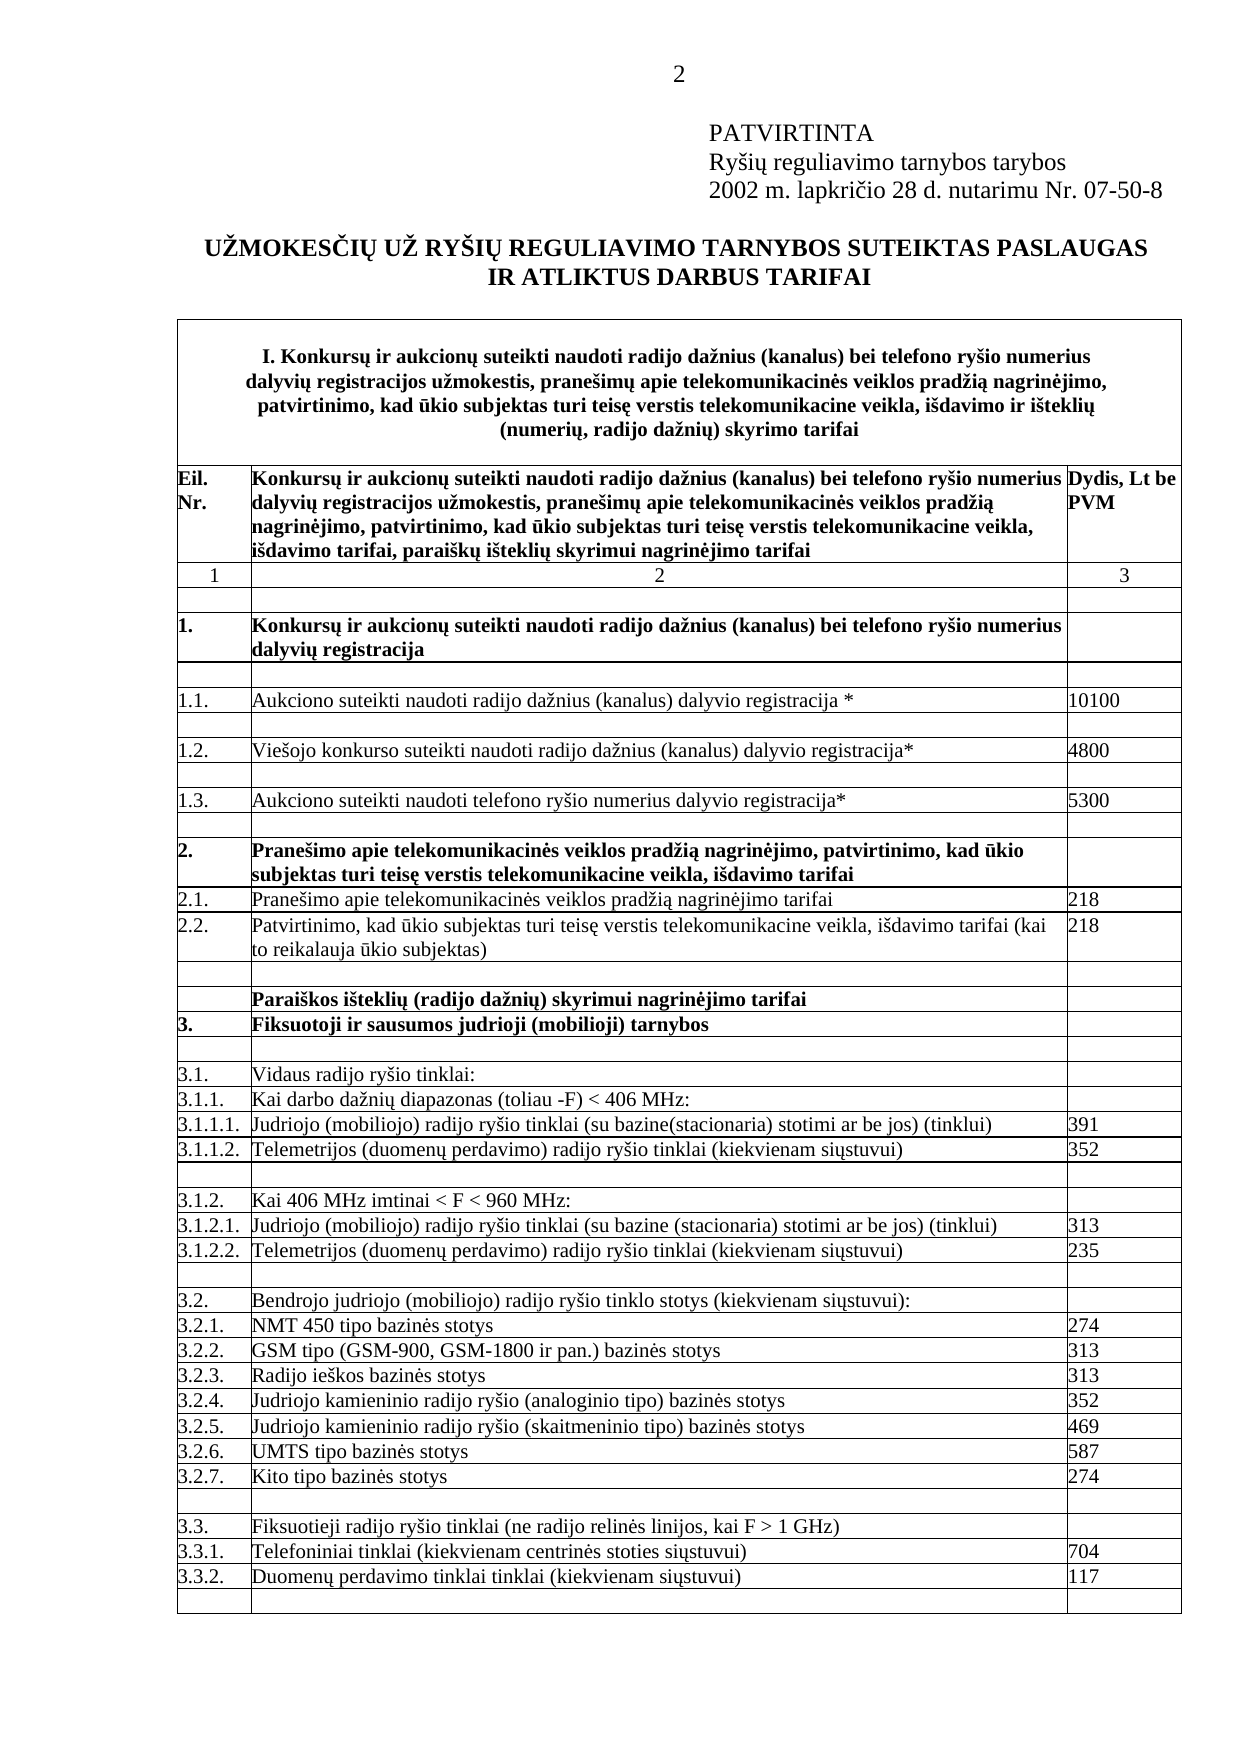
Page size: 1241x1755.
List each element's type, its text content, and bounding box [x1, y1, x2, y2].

table_cell [178, 588, 251, 612]
table_cell Telemetrijos (duomenų perdavimo) radijo ryšio tinklai (kiekvienam siųstuvui) [252, 1138, 1067, 1161]
table_cell [1068, 663, 1181, 687]
table_cell 3.2.2. [178, 1338, 251, 1362]
table_cell 3 [1068, 563, 1181, 587]
table_cell [1068, 1514, 1181, 1538]
table_cell Kai darbo dažnių diapazonas (toliau -F) < 406 MHz: [252, 1087, 1067, 1111]
table_cell [1068, 813, 1181, 837]
table_cell Judriojo (mobiliojo) radijo ryšio tinklai (su bazine (stacionaria) stotimi ar be jos) (tinklui) [252, 1213, 1067, 1237]
table_cell [252, 588, 1067, 612]
table_cell 352 [1068, 1138, 1181, 1161]
table_cell 4800 [1068, 738, 1181, 762]
table_cell 274 [1068, 1464, 1181, 1488]
table_cell Patvirtinimo, kad ūkio subjektas turi teisę verstis telekomunikacine veikla, išdavimo tarifai (kai to reikalauja ūkio subjektas) [252, 913, 1067, 961]
text PATVIRTINTA [709, 118, 1181, 147]
table_cell 3.2.5. [178, 1414, 251, 1438]
table_cell [1068, 1188, 1181, 1212]
table_cell Fiksuotieji radijo ryšio tinklai (ne radijo relinės linijos, kai F > 1 GHz) [252, 1514, 1067, 1538]
table_cell [178, 663, 251, 687]
table_cell 3.2.1. [178, 1313, 251, 1337]
table_cell [252, 962, 1067, 986]
table_cell [252, 713, 1067, 737]
table_cell 3.2.3. [178, 1363, 251, 1387]
table_cell 5300 [1068, 788, 1181, 812]
table_cell 3.2.4. [178, 1389, 251, 1412]
table_cell [1068, 838, 1181, 886]
table_cell [1068, 1037, 1181, 1061]
table_cell 3.1.1.1. [178, 1112, 251, 1136]
table_cell [1068, 1263, 1181, 1287]
table_cell Kai 406 MHz imtinai < F < 960 MHz: [252, 1188, 1067, 1212]
table_cell Viešojo konkurso suteikti naudoti radijo dažnius (kanalus) dalyvio registracija* [252, 738, 1067, 762]
table_cell 3.1.2. [178, 1188, 251, 1212]
table_cell 469 [1068, 1414, 1181, 1438]
table_cell [178, 1589, 251, 1613]
table_cell Duomenų perdavimo tinklai tinklai (kiekvienam siųstuvui) [252, 1564, 1067, 1588]
table_cell 3.2. [178, 1288, 251, 1312]
table_cell [1068, 763, 1181, 787]
table_cell 391 [1068, 1112, 1181, 1136]
table_cell Konkursų ir aukcionų suteikti naudoti radijo dažnius (kanalus) bei telefono ryšio numerius dalyvių registracija [252, 613, 1067, 661]
table_cell [1068, 713, 1181, 737]
text UŽMOKESČIŲ UŽ RYŠIŲ REGULIAVIMO TARNYBOS SUTEIKTAS PASLAUGAS [177, 233, 1181, 262]
table_cell Vidaus radijo ryšio tinklai: [252, 1062, 1067, 1086]
table_cell [178, 763, 251, 787]
table_cell Konkursų ir aukcionų suteikti naudoti radijo dažnius (kanalus) bei telefono ryšio numerius dalyvių registracijos užmokestis, pranešimų apie telekomunikacinės veiklos pradžią nagrinėjimo, patvirtinimo, kad ūkio subjektas turi teisę verstis telekomunikacine veikla, išdavimo tarifai, paraiškų išteklių skyrimui nagrinėjimo tarifai [252, 466, 1067, 562]
table_cell 2.2. [178, 913, 251, 961]
table_cell 2.1. [178, 888, 251, 911]
table_cell Bendrojo judriojo (mobiliojo) radijo ryšio tinklo stotys (kiekvienam siųstuvui): [252, 1288, 1067, 1312]
table_cell 10100 [1068, 688, 1181, 712]
table_cell 218 [1068, 888, 1181, 911]
table_cell [1068, 588, 1181, 612]
table_cell 3. [178, 1012, 251, 1036]
table_cell 313 [1068, 1363, 1181, 1387]
table_cell Fiksuotoji ir sausumos judrioji (mobilioji) tarnybos [252, 1012, 1067, 1036]
table_cell Judriojo (mobiliojo) radijo ryšio tinklai (su bazine(stacionaria) stotimi ar be jos) (tinklui) [252, 1112, 1067, 1136]
text 2002 m. lapkričio 28 d. nutarimu Nr. 07-50-8 [177, 176, 1181, 204]
table_cell 1. [178, 613, 251, 661]
table_cell 587 [1068, 1439, 1181, 1463]
table_cell [1068, 1087, 1181, 1111]
table_header I. Konkursų ir aukcionų suteikti naudoti radijo dažnius (kanalus) bei telefono ryšio numerius dalyvių registracijos užmokestis, pranešimų apie telekomunikacinės veiklos pradžią nagrinėjimo, patvirtinimo, kad ūkio subjektas turi teisę verstis telekomunikacine veikla, išdavimo ir išteklių (numerių, radijo dažnių) skyrimo tarifai [178, 320, 1181, 465]
table_cell [178, 1163, 251, 1187]
table_cell 2. [178, 838, 251, 886]
table_cell UMTS tipo bazinės stotys [252, 1439, 1067, 1463]
table_cell 3.3.2. [178, 1564, 251, 1588]
table_cell Telefoniniai tinklai (kiekvienam centrinės stoties siųstuvui) [252, 1539, 1067, 1563]
table_cell 3.2.7. [178, 1464, 251, 1488]
table_cell Judriojo kamieninio radijo ryšio (skaitmeninio tipo) bazinės stotys [252, 1414, 1067, 1438]
table_cell Aukciono suteikti naudoti radijo dažnius (kanalus) dalyvio registracija * [252, 688, 1067, 712]
table_cell 1.1. [178, 688, 251, 712]
table_cell [1068, 1589, 1181, 1613]
table_cell GSM tipo (GSM-900, GSM-1800 ir pan.) bazinės stotys [252, 1338, 1067, 1362]
table_cell NMT 450 tipo bazinės stotys [252, 1313, 1067, 1337]
table_cell [252, 1037, 1067, 1061]
table_cell 3.3. [178, 1514, 251, 1538]
table_cell 3.3.1. [178, 1539, 251, 1563]
table_cell 235 [1068, 1238, 1181, 1262]
table_cell [178, 1263, 251, 1287]
text Ryšių reguliavimo tarnybos tarybos [177, 147, 1181, 176]
table_cell [178, 813, 251, 837]
table_cell [1068, 1163, 1181, 1187]
table_cell 313 [1068, 1213, 1181, 1237]
table_cell [252, 813, 1067, 837]
table_cell [178, 987, 251, 1011]
text IR ATLIKTUS DARBUS TARIFAI [177, 262, 1181, 291]
table_cell [252, 1589, 1067, 1613]
table_cell 3.1.2.1. [178, 1213, 251, 1237]
table_cell Aukciono suteikti naudoti telefono ryšio numerius dalyvio registracija* [252, 788, 1067, 812]
table_cell [1068, 613, 1181, 661]
table_cell 3.1. [178, 1062, 251, 1086]
table_cell Telemetrijos (duomenų perdavimo) radijo ryšio tinklai (kiekvienam siųstuvui) [252, 1238, 1067, 1262]
table_cell [178, 1037, 251, 1061]
table_cell Radijo ieškos bazinės stotys [252, 1363, 1067, 1387]
table_cell Eil. Nr. [178, 466, 251, 562]
table_cell [1068, 1288, 1181, 1312]
table_cell 3.1.1.2. [178, 1138, 251, 1161]
table_cell [178, 713, 251, 737]
table_cell 1.2. [178, 738, 251, 762]
table_cell Pranešimo apie telekomunikacinės veiklos pradžią nagrinėjimo, patvirtinimo, kad ūkio subjektas turi teisę verstis telekomunikacine veikla, išdavimo tarifai [252, 838, 1067, 886]
table_cell [1068, 1062, 1181, 1086]
table_cell 313 [1068, 1338, 1181, 1362]
table_cell Pranešimo apie telekomunikacinės veiklos pradžią nagrinėjimo tarifai [252, 888, 1067, 911]
table_cell 218 [1068, 913, 1181, 961]
table_cell [1068, 962, 1181, 986]
table_cell [252, 1489, 1067, 1513]
table_cell 274 [1068, 1313, 1181, 1337]
table_cell 3.1.2.2. [178, 1238, 251, 1262]
table_cell 1.3. [178, 788, 251, 812]
table_cell [178, 962, 251, 986]
table_cell [252, 1163, 1067, 1187]
table_cell 117 [1068, 1564, 1181, 1588]
table_cell Kito tipo bazinės stotys [252, 1464, 1067, 1488]
table_cell [178, 1489, 251, 1513]
table_cell 3.2.6. [178, 1439, 251, 1463]
table_cell 2 [252, 563, 1067, 587]
table_cell [1068, 1012, 1181, 1036]
table_cell 352 [1068, 1389, 1181, 1412]
table_cell 704 [1068, 1539, 1181, 1563]
table_cell 1 [178, 563, 251, 587]
table_cell Dydis, Lt be PVM [1068, 466, 1181, 562]
table_cell [252, 663, 1067, 687]
table_cell Paraiškos išteklių (radijo dažnių) skyrimui nagrinėjimo tarifai [252, 987, 1067, 1011]
table_cell [252, 763, 1067, 787]
table_cell Judriojo kamieninio radijo ryšio (analoginio tipo) bazinės stotys [252, 1389, 1067, 1412]
table_cell 3.1.1. [178, 1087, 251, 1111]
table_cell [252, 1263, 1067, 1287]
table_cell [1068, 1489, 1181, 1513]
table_cell [1068, 987, 1181, 1011]
